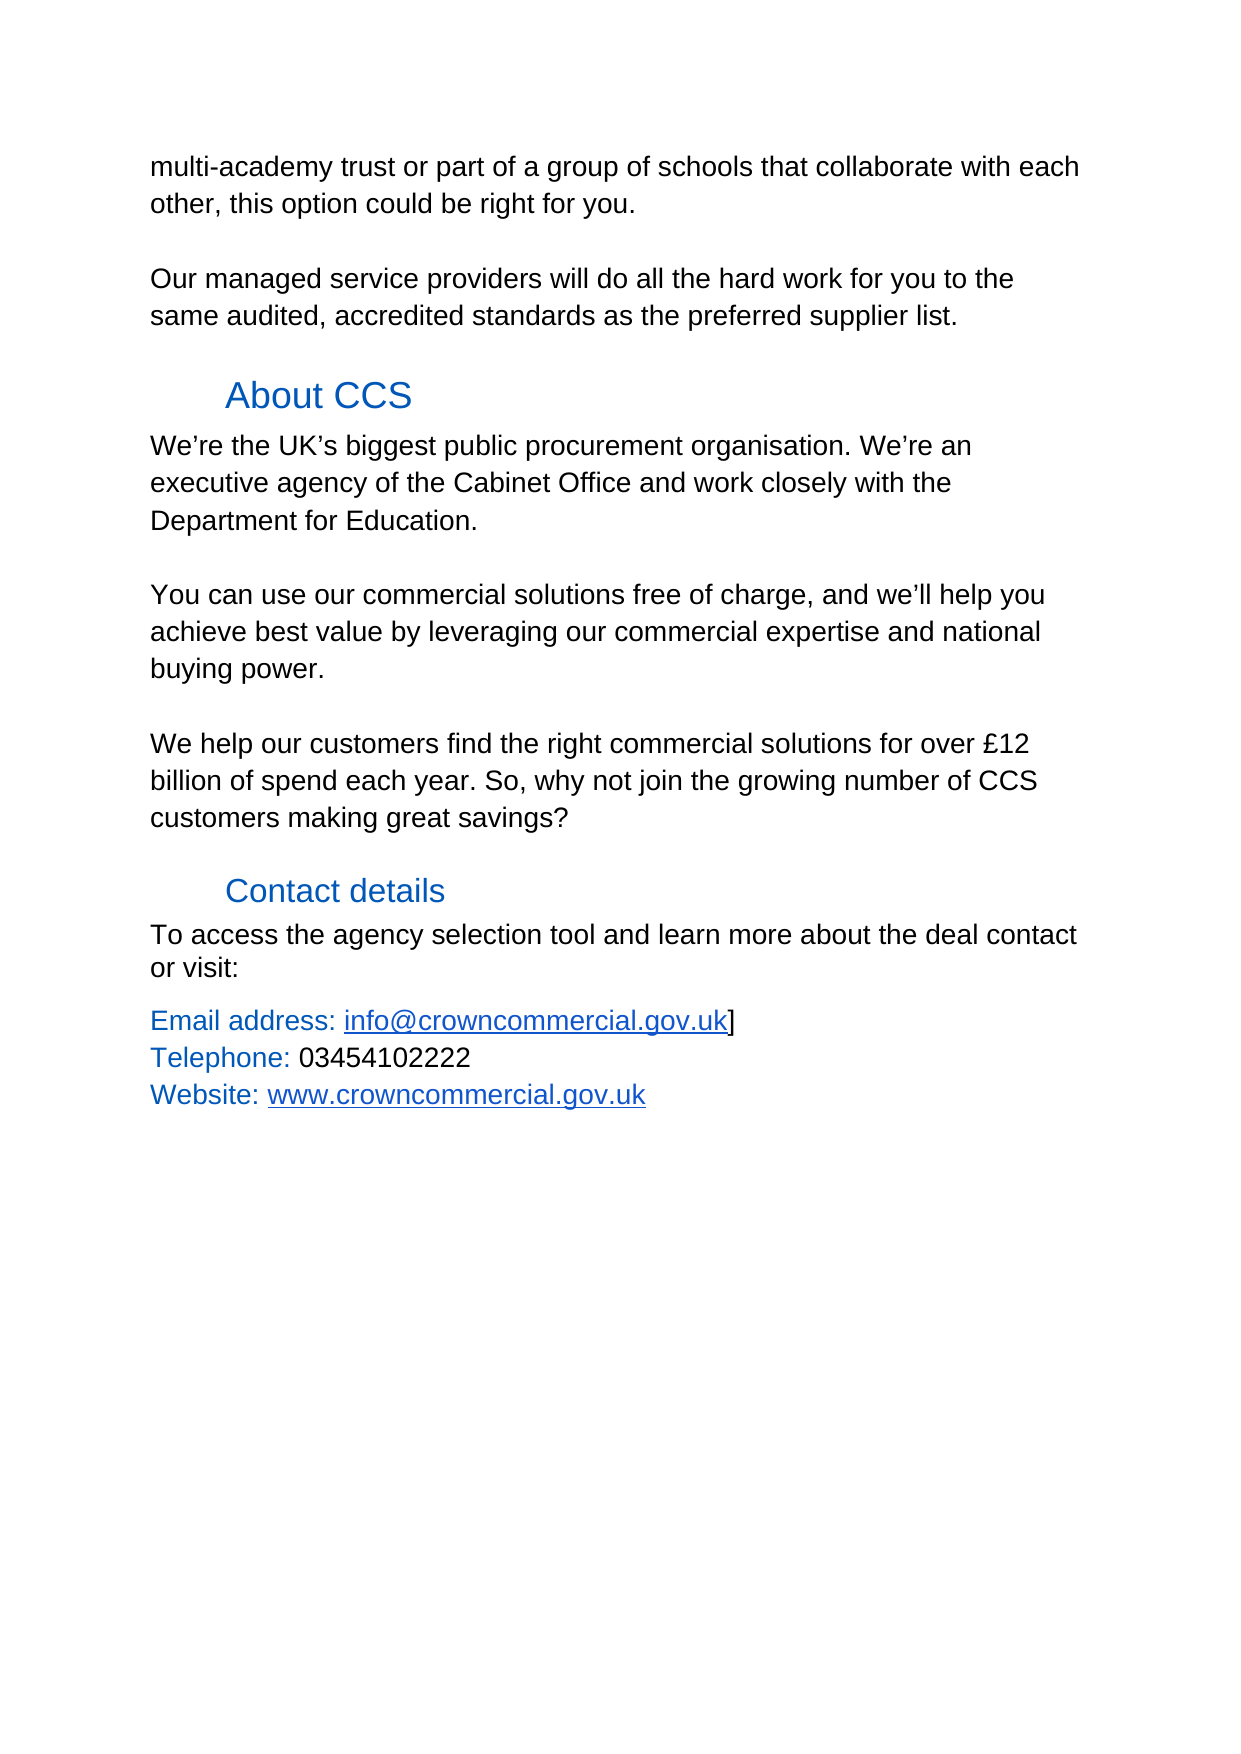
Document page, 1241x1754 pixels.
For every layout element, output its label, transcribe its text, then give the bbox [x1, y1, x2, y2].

text You can use our commercial solutions free of charge, and we’ll help you achieve best value by leveraging our commercial expertise and national buying power. [150, 578, 1090, 684]
subtitle About CCS [150, 373, 1090, 417]
text Telephone: 03454102222 [150, 1041, 1090, 1073]
subtitle Contact details [150, 871, 1090, 910]
text Our managed service providers will do all the hard work for you to the same audited, accredited standards as the preferred supplier list. [150, 262, 1090, 331]
text multi-academy trust or part of a group of schools that collaborate with each other, this option could be right for you. [150, 150, 1090, 219]
text To access the agency selection tool and learn more about the deal contact or visit: [150, 918, 1090, 983]
text We help our customers find the right commercial solutions for over £12 billion of spend each year. So, why not join the growing number of CCS customers making great savings? [150, 727, 1090, 833]
text Website: www.crowncommercial.gov.uk [150, 1078, 1090, 1111]
text We’re the UK’s biggest public procurement organisation. We’re an executive agency of the Cabinet Office and work closely with the Department for Education. [150, 429, 1090, 536]
text Email address: info@crowncommercial.gov.uk] [150, 1004, 1090, 1036]
